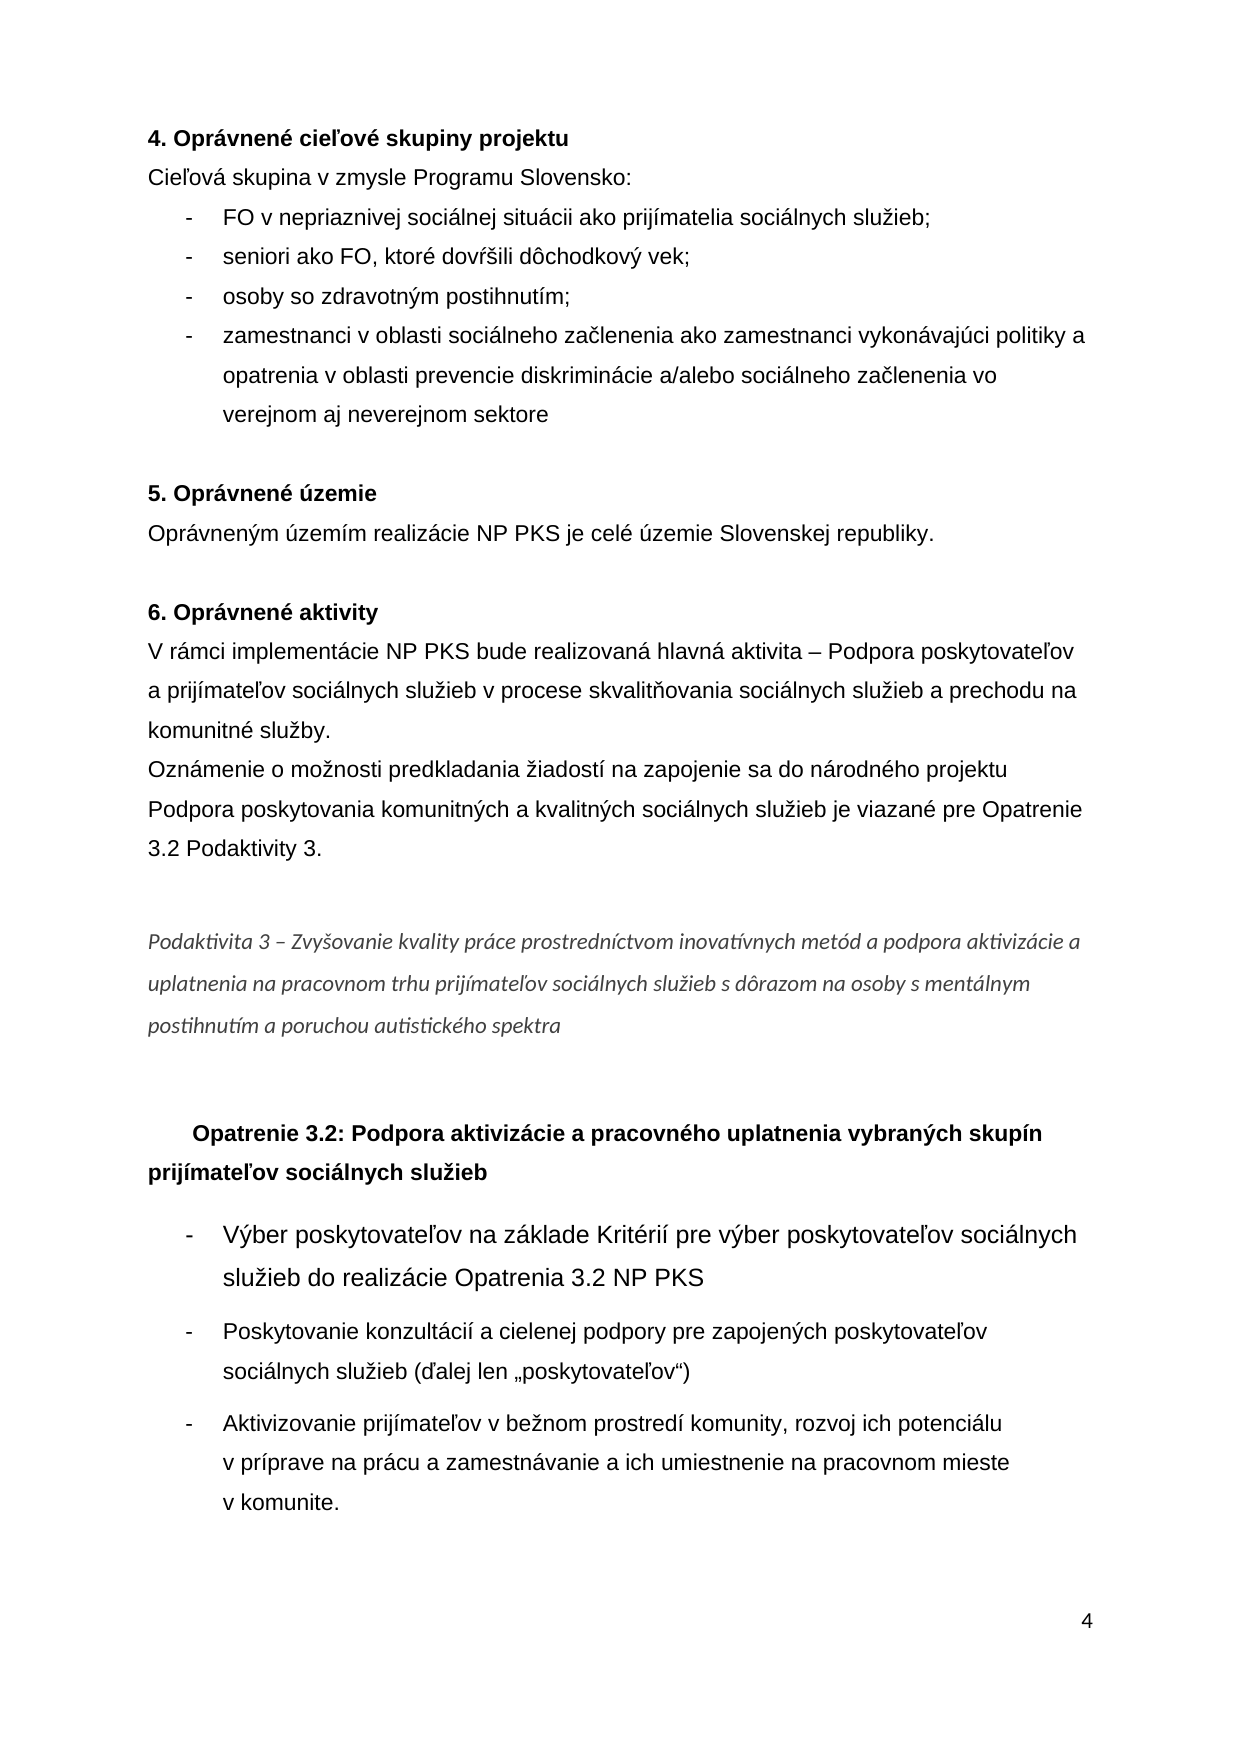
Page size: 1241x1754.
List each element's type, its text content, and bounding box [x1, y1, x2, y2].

text Oznámenie o možnosti predkladania žiadostí na zapojenie sa do národného projektu Podpora poskytovania komunitných a kvalitných sociálnych služieb je viazané pre Opatrenie 3.2 Podaktivity 3. [148, 756, 1093, 862]
list seniori ako FO, ktoré dovŕšili dôchodkový vek; [185, 243, 1093, 269]
list Výber poskytovateľov na základe Kritérií pre výber poskytovateľov sociálnych služieb do realizácie Opatrenia 3.2 NP PKS [185, 1219, 1093, 1291]
list Aktivizovanie prijímateľov v bežnom prostredí komunity, rozvoj ich potenciálu v príprave na prácu a zamestnávanie a ich umiestnenie na pracovnom mieste v komunite. [185, 1410, 1093, 1515]
list osoby so zdravotným postihnutím; [185, 283, 1093, 309]
text 6. Oprávnené aktivity [148, 598, 1093, 625]
list FO v nepriaznivej sociálnej situácii ako prijímatelia sociálnych služieb; [185, 204, 1093, 230]
text Cieľová skupina v zmysle Programu Slovensko: [148, 164, 1093, 191]
text V rámci implementácie NP PKS bude realizovaná hlavná aktivita – Podpora poskytovateľov a prijímateľov sociálnych služieb v procese skvalitňovania sociálnych služieb a prechodu na komunitné služby. [148, 638, 1093, 743]
text Podaktivita 3 – Zvyšovanie kvality práce prostredníctvom inovatívnych metód a podpora aktivizácie a uplatnenia na pracovnom trhu prijímateľov sociálnych služieb s dôrazom na osoby s mentálnym postihnutím a poruchou autistického spektra [148, 927, 1093, 1039]
text Opatrenie 3.2: Podpora aktivizácie a pracovného uplatnenia vybraných skupín prijímateľov sociálnych služieb [148, 1120, 1093, 1186]
list zamestnanci v oblasti sociálneho začlenenia ako zamestnanci vykonávajúci politiky a opatrenia v oblasti prevencie diskriminácie a/alebo sociálneho začlenenia vo verejnom aj neverejnom sektore [185, 322, 1093, 427]
text 4. Oprávnené cieľové skupiny projektu [148, 125, 1093, 151]
text 5. Oprávnené územie [148, 480, 1093, 506]
list Poskytovanie konzultácií a cielenej podpory pre zapojených poskytovateľov sociálnych služieb (ďalej len „poskytovateľov“) [185, 1318, 1093, 1384]
text Oprávneným územím realizácie NP PKS je celé územie Slovenskej republiky. [148, 519, 1093, 546]
